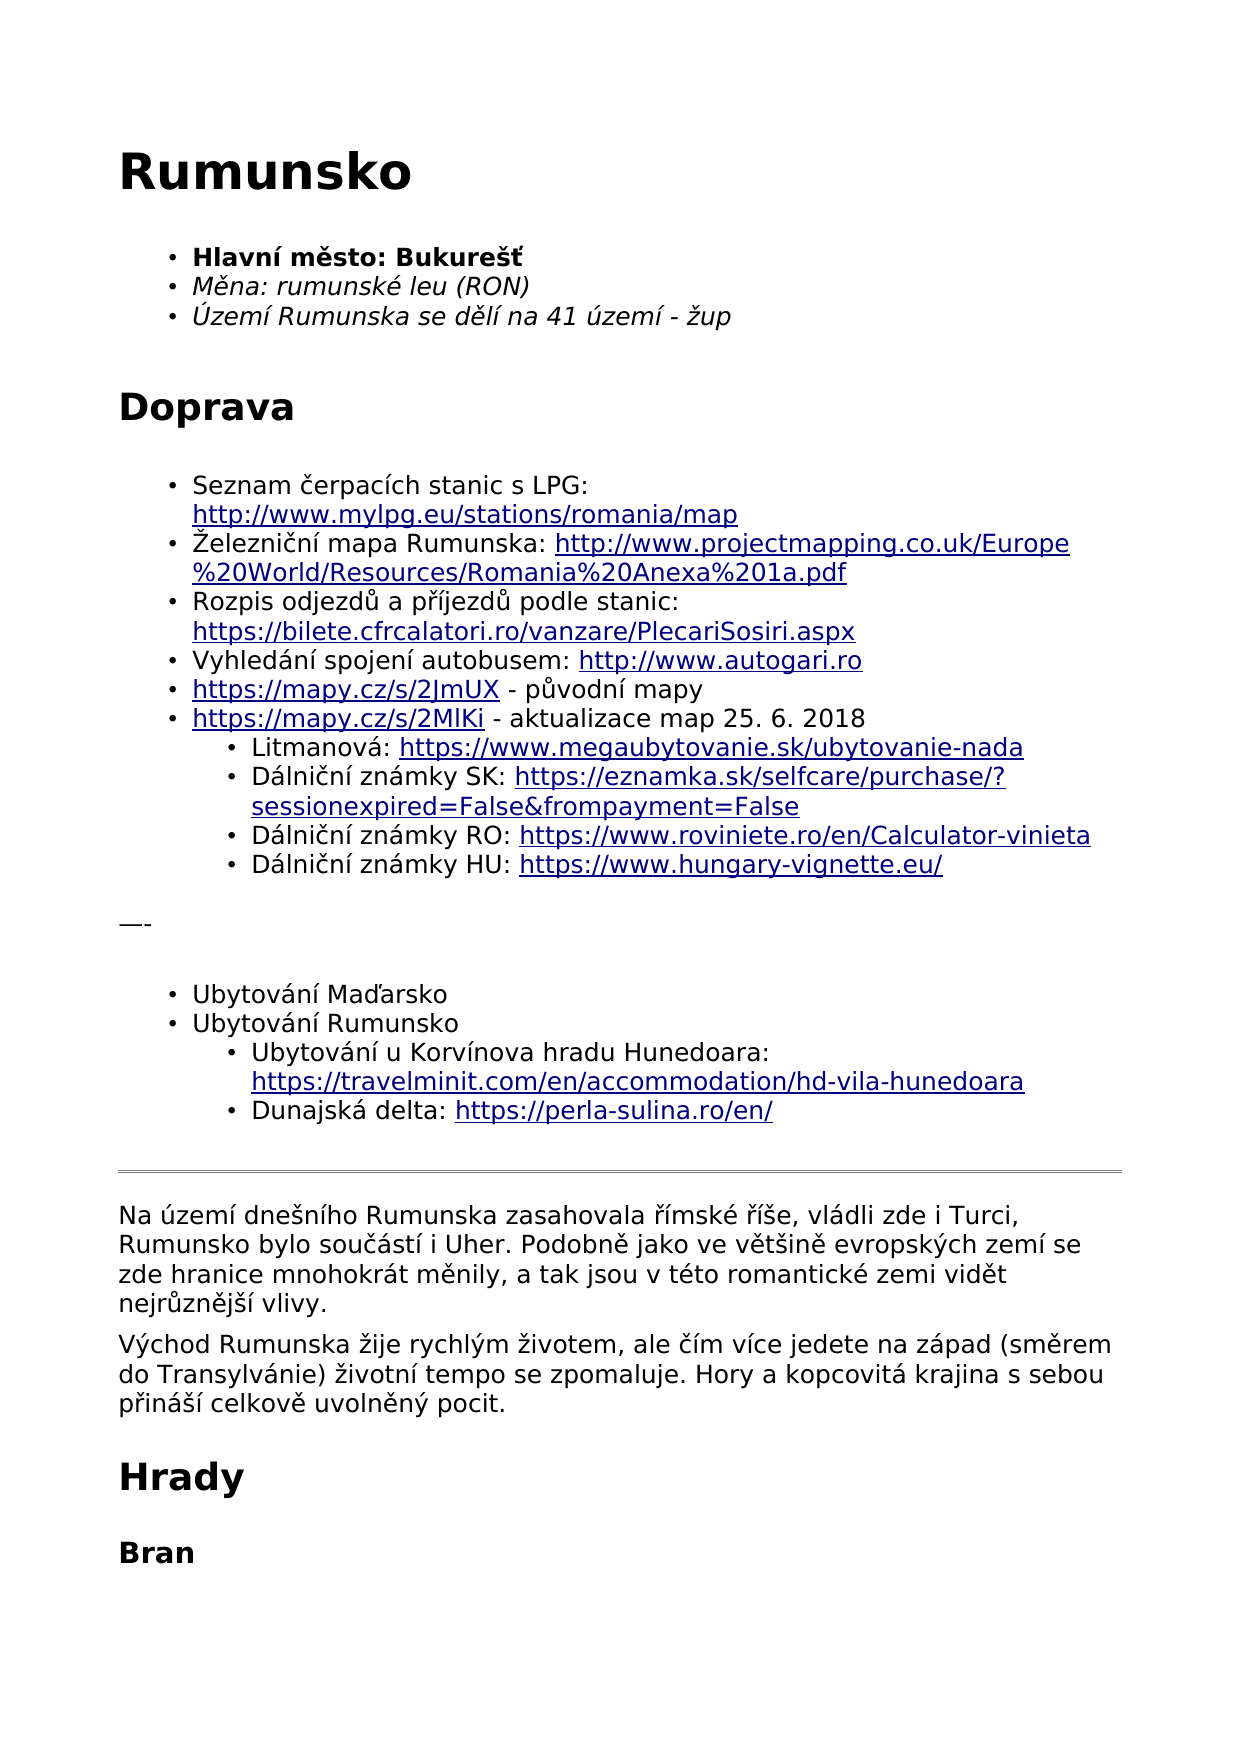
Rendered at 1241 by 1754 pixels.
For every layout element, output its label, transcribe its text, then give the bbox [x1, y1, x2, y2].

subtitle Bran [118, 1537, 1122, 1571]
list Ubytování Maďarsko [177, 980, 1122, 1009]
list Dunajská delta: https://perla-sulina.ro/en/ [236, 1097, 1122, 1126]
list Hlavní město: Bukurešť [177, 243, 1122, 272]
list Dálniční známky HU: https://www.hungary-vignette.eu/ [236, 850, 1122, 879]
text Na území dnešního Rumunska zasahovala římské říše, vládli zde i Turci, Rumunsko bylo součástí i Uher. Podobně jako ve většině evropských zemí se zde hranice mnohokrát měnily, a tak jsou v této romantické zemi vidět nejrůznější vlivy. [118, 1202, 1122, 1318]
list Dálniční známky SK: https://eznamka.sk/selfcare/purchase/?sessionexpired=False&frompayment=False [236, 763, 1122, 821]
text —- [118, 909, 1122, 938]
list Vyhledání spojení autobusem: http://www.autogari.ro [177, 646, 1122, 675]
list https://mapy.cz/s/2JmUX - původní mapy [177, 675, 1122, 704]
list Ubytování u Korvínova hradu Hunedoara: https://travelminit.com/en/accommodation/hd-vila-hunedoara [236, 1038, 1122, 1097]
list Měna: rumunské leu (RON) [177, 272, 1122, 302]
subtitle Doprava [118, 385, 1122, 429]
list https://mapy.cz/s/2MlKi - aktualizace map 25. 6. 2018 [177, 704, 1122, 733]
subtitle Rumunsko [118, 143, 1122, 201]
list Území Rumunska se dělí na 41 území - žup [177, 302, 1122, 331]
list Litmanová: https://www.megaubytovanie.sk/ubytovanie-nada [236, 733, 1122, 763]
subtitle Hrady [118, 1456, 1122, 1499]
list Železniční mapa Rumunska: http://www.projectmapping.co.uk/Europe%20World/Resources/Romania%20Anexa%201a.pdf [177, 529, 1122, 588]
list Rozpis odjezdů a příjezdů podle stanic: https://bilete.cfrcalatori.ro/vanzare/PlecariSosiri.aspx [177, 588, 1122, 646]
list Dálniční známky RO: https://www.roviniete.ro/en/Calculator-vinieta [236, 821, 1122, 850]
list Seznam čerpacích stanic s LPG: http://www.mylpg.eu/stations/romania/map [177, 471, 1122, 529]
list Ubytování Rumunsko [177, 1009, 1122, 1038]
text Východ Rumunska žije rychlým životem, ale čím více jedete na západ (směrem do Transylvánie) životní tempo se zpomaluje. Hory a kopcovitá krajina s sebou přináší celkově uvolněný pocit. [118, 1331, 1122, 1418]
